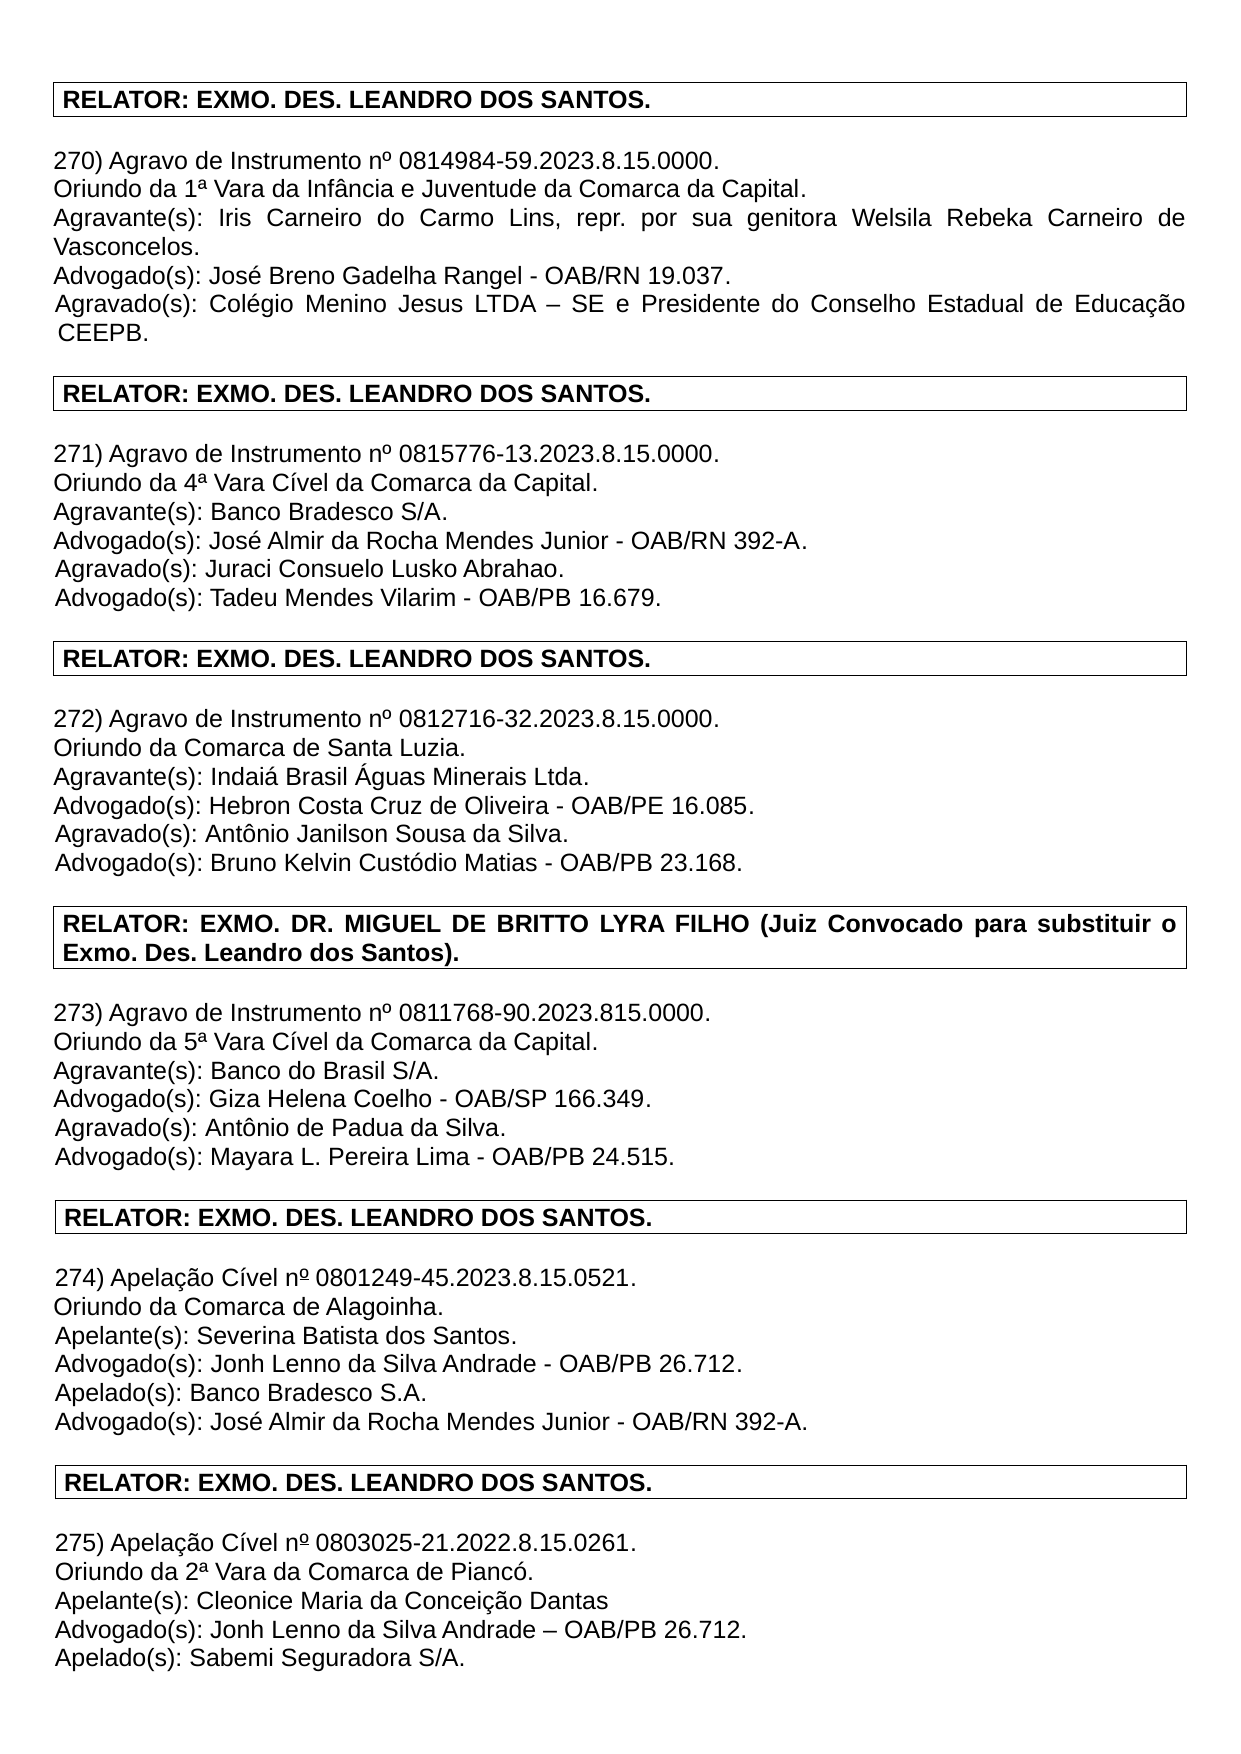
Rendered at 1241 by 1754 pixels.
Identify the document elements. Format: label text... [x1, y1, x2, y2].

text Advogado(s): Jonh Lenno da Silva Andrade - OAB/PB 26.712. [54, 1349, 1187, 1378]
text Advogado(s): Hebron Costa Cruz de Oliveira - OAB/PE 16.085. [53, 791, 1187, 819]
text Agravado(s): Antônio de Padua da Silva. [54, 1113, 1187, 1142]
text 271) Agravo de Instrumento nº 0815776-13.2023.8.15.0000. [53, 439, 1187, 468]
text Apelado(s): Sabemi Seguradora S/A. [54, 1643, 1187, 1672]
text Agravante(s): Banco Bradesco S/A. [53, 497, 1187, 526]
text RELATOR: EXMO. DR. MIGUEL DE BRITTO LYRA FILHO (Juiz Convocado para substituir o Exmo. Des. Leandro dos Santos). [54, 907, 1186, 968]
text Oriundo da 1ª Vara da Infância e Juventude da Comarca da Capital. [53, 174, 1187, 203]
text Advogado(s): Mayara L. Pereira Lima - OAB/PB 24.515. [54, 1142, 1187, 1171]
text Oriundo da 4ª Vara Cível da Comarca da Capital. [53, 468, 1187, 497]
text Oriundo da Comarca de Alagoinha. [53, 1292, 1187, 1321]
text Oriundo da 2ª Vara da Comarca de Piancó. [54, 1557, 1187, 1586]
text Apelado(s): Banco Bradesco S.A. [54, 1378, 1187, 1407]
text Advogado(s): Tadeu Mendes Vilarim - OAB/PB 16.679. [54, 583, 1187, 612]
text Agravado(s): Juraci Consuelo Lusko Abrahao. [54, 554, 1187, 583]
text Agravado(s): Antônio Janilson Sousa da Silva. [54, 819, 1187, 848]
text Advogado(s): Jonh Lenno da Silva Andrade – OAB/PB 26.712. [54, 1614, 1187, 1643]
text 270) Agravo de Instrumento nº 0814984-59.2023.8.15.0000. [53, 146, 1187, 174]
text RELATOR: EXMO. DES. LEANDRO DOS SANTOS. [54, 377, 1186, 410]
text Oriundo da Comarca de Santa Luzia. [53, 733, 1187, 762]
text Advogado(s): Giza Helena Coelho - OAB/SP 166.349. [53, 1084, 1187, 1113]
text Apelante(s): Severina Batista dos Santos. [54, 1321, 1187, 1349]
text Agravante(s): Banco do Brasil S/A. [53, 1056, 1187, 1084]
text RELATOR: EXMO. DES. LEANDRO DOS SANTOS. [54, 83, 1186, 116]
text RELATOR: EXMO. DES. LEANDRO DOS SANTOS. [54, 642, 1186, 675]
text Agravante(s): Iris Carneiro do Carmo Lins, repr. por sua genitora Welsila Rebeka Carneiro de Vasconcelos. [53, 203, 1187, 261]
text Agravado(s): Colégio Menino Jesus LTDA – SE e Presidente do Conselho Estadual de Educação CEEPB. [54, 289, 1187, 347]
text Oriundo da 5ª Vara Cível da Comarca da Capital. [53, 1027, 1187, 1056]
text Advogado(s): José Almir da Rocha Mendes Junior - OAB/RN 392-A. [53, 526, 1187, 554]
text RELATOR: EXMO. DES. LEANDRO DOS SANTOS. [56, 1466, 1186, 1498]
text Agravante(s): Indaiá Brasil Águas Minerais Ltda. [53, 762, 1187, 791]
text Advogado(s): José Almir da Rocha Mendes Junior - OAB/RN 392-A. [54, 1407, 1187, 1436]
text 272) Agravo de Instrumento nº 0812716-32.2023.8.15.0000. [53, 704, 1187, 733]
text RELATOR: EXMO. DES. LEANDRO DOS SANTOS. [56, 1201, 1186, 1233]
text 273) Agravo de Instrumento nº 0811768-90.2023.815.0000. [53, 998, 1187, 1027]
text Apelante(s): Cleonice Maria da Conceição Dantas [54, 1586, 1187, 1614]
text 275) Apelação Cível nº 0803025-21.2022.8.15.0261. [54, 1528, 1187, 1557]
text 274) Apelação Cível nº 0801249-45.2023.8.15.0521. [54, 1263, 1187, 1292]
text Advogado(s): José Breno Gadelha Rangel - OAB/RN 19.037. [53, 261, 1187, 289]
text Advogado(s): Bruno Kelvin Custódio Matias - OAB/PB 23.168. [54, 848, 1187, 877]
